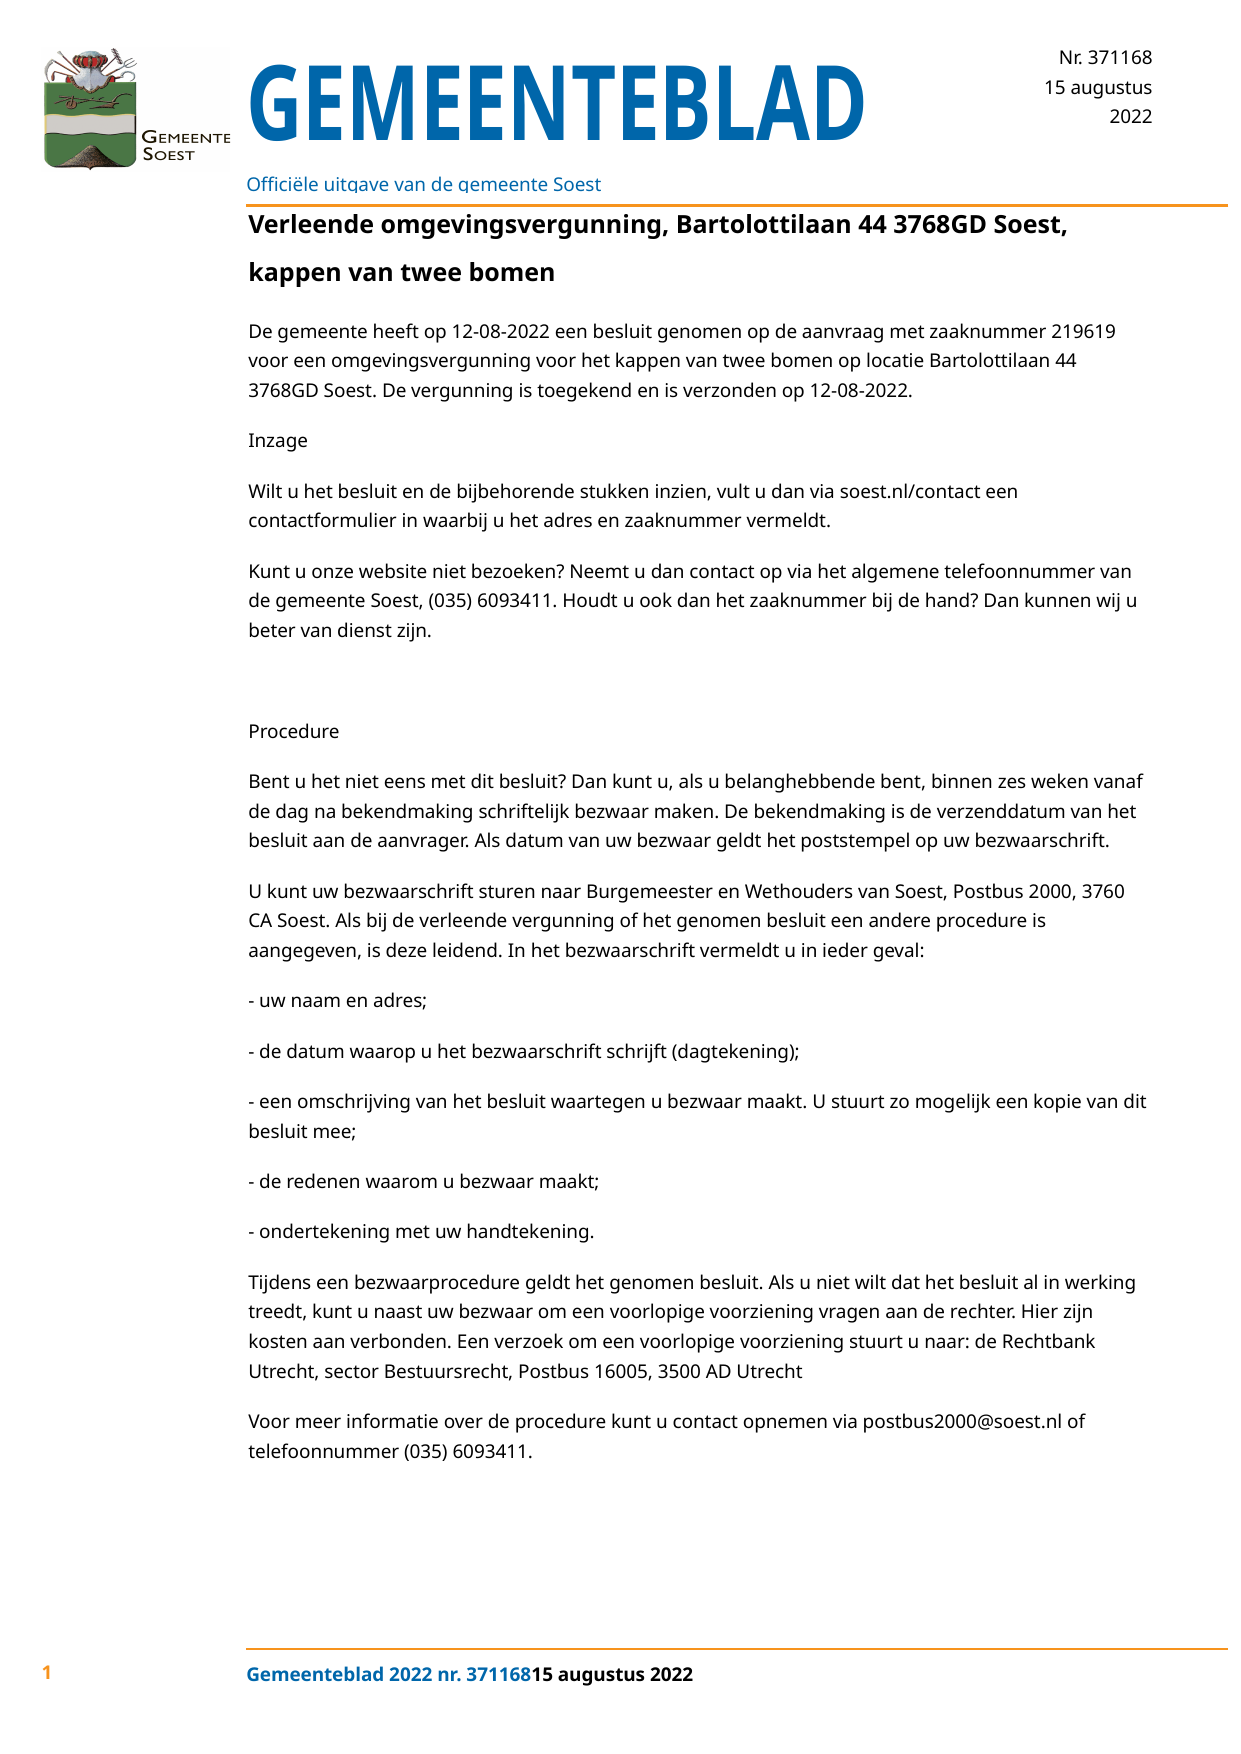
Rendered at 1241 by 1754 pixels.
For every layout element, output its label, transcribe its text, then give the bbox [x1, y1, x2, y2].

text Kunt u onze website niet bezoeken? Neemt u dan contact op via het algemene telefoonnummer van de gemeente Soest, (035) 6093411. Houdt u ook dan het zaaknummer bij de hand? Dan kunnen wij u beter van dienst zijn. [248, 558, 1152, 643]
text Tijdens een bezwaarprocedure geldt het genomen besluit. Als u niet wilt dat het besluit al in werking treedt, kunt u naast uw bezwaar om een voorlopige voorziening vragen aan de rechter. Hier zijn kosten aan verbonden. Een verzoek om een voorlopige voorziening stuurt u naar: de Rechtbank Utrecht, sector Bestuursrecht, Postbus 16005, 3500 AD Utrecht [248, 1269, 1152, 1384]
text - uw naam en adres; [248, 987, 1152, 1013]
text Voor meer informatie over de procedure kunt u contact opnemen via postbus2000@soest.nl of telefoonnummer (035) 6093411. [248, 1408, 1152, 1464]
text De gemeente heeft op 12-08-2022 een besluit genomen op de aanvraag met zaaknummer 219619 voor een omgevingsvergunning voor het kappen van twee bomen op locatie Bartolottilaan 44 3768GD Soest. De vergunning is toegekend en is verzonden op 12-08-2022. [248, 318, 1152, 403]
picture [41, 47, 231, 172]
text - ondertekening met uw handtekening. [248, 1219, 1152, 1244]
text Procedure [248, 718, 1152, 744]
text U kunt uw bezwaarschrift sturen naar Burgemeester en Wethouders van Soest, Postbus 2000, 3760 CA Soest. Als bij de verleende vergunning of het genomen besluit een andere procedure is aangegeven, is deze leidend. In het bezwaarschrift vermeldt u in ieder geval: [248, 878, 1152, 963]
text - een omschrijving van het besluit waartegen u bezwaar maakt. U stuurt zo mogelijk een kopie van dit besluit mee; [248, 1088, 1152, 1144]
text Bent u het niet eens met dit besluit? Dan kunt u, als u belanghebbende bent, binnen zes weken vanaf de dag na bekendmaking schriftelijk bezwaar maken. De bekendmaking is de verzenddatum van het besluit aan de aanvrager. Als datum van uw bezwaar geldt het poststempel op uw bezwaarschrift. [248, 768, 1152, 853]
text - de datum waarop u het bezwaarschrift schrijft (dagtekening); [248, 1038, 1152, 1064]
text Inzage [248, 427, 1152, 453]
text Verleende omgevingsvergunning, Bartolottilaan 44 3768GD Soest, kappen van twee bomen [248, 207, 1152, 288]
text Wilt u het besluit en de bijbehorende stukken inzien, vult u dan via soest.nl/contact een contactformulier in waarbij u het adres en zaaknummer vermeldt. [248, 478, 1152, 533]
text - de redenen waarom u bezwaar maakt; [248, 1168, 1152, 1194]
